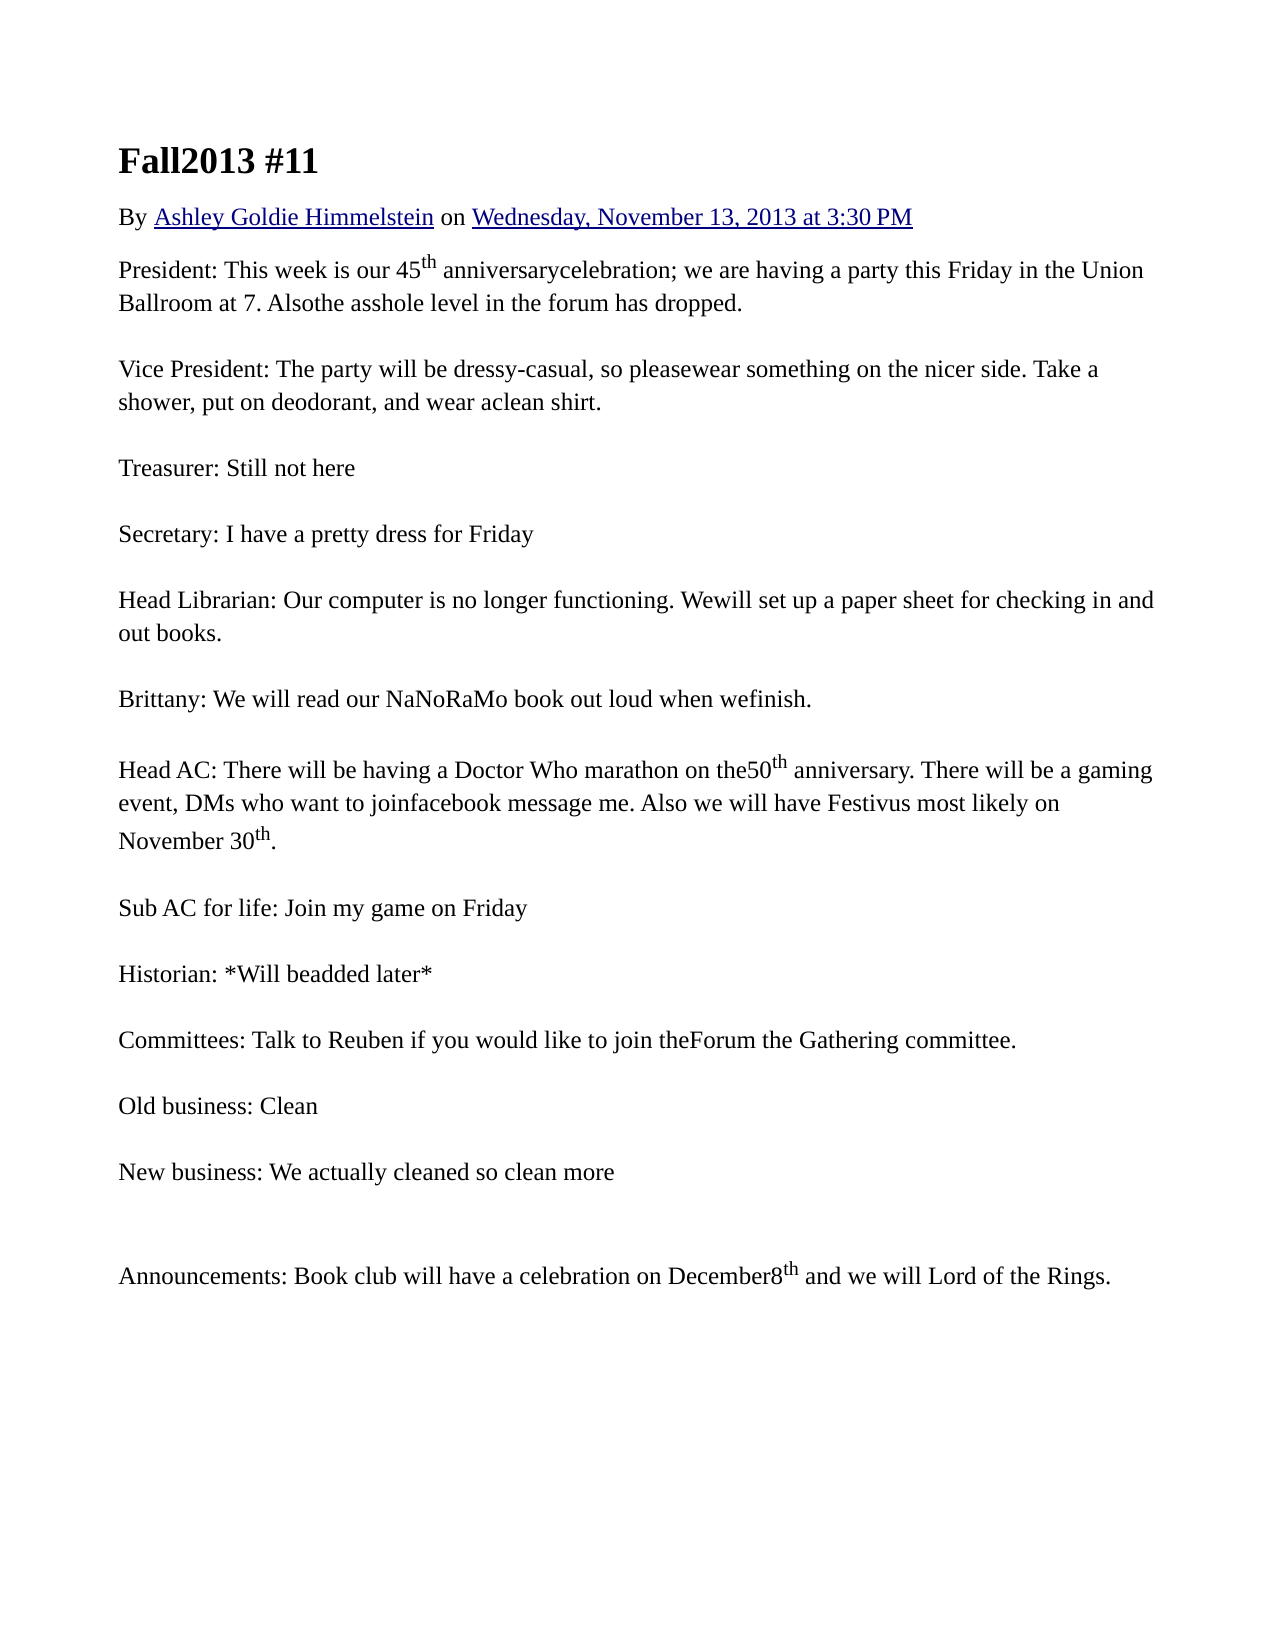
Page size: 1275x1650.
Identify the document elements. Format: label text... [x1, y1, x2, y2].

text Old business: Clean [118, 1091, 1157, 1120]
text Treasurer: Still not here [118, 453, 1157, 482]
text President: This week is our 45th anniversarycelebration; we are having a party this Friday in the Union Ballroom at 7. Alsothe asshole level in the forum has dropped. [118, 250, 1157, 317]
subtitle Fall2013 #11 [118, 139, 1157, 182]
text Sub AC for life: Join my game on Friday [118, 893, 1157, 922]
text Brittany: We will read our NaNoRaMo book out loud when wefinish. [118, 684, 1157, 713]
text Head Librarian: Our computer is no longer functioning. Wewill set up a paper sheet for checking in and out books. [118, 585, 1157, 647]
text Historian: *Will beadded later* [118, 959, 1157, 988]
text Vice President: The party will be dressy-casual, so pleasewear something on the nicer side. Take a shower, put on deodorant, and wear aclean shirt. [118, 354, 1157, 416]
text By Ashley Goldie Himmelstein on Wednesday, November 13, 2013 at 3:30 PM [118, 202, 1157, 231]
text Announcements: Book club will have a celebration on December8th and we will Lord of the Rings. [118, 1256, 1157, 1290]
text New business: We actually cleaned so clean more [118, 1157, 1157, 1186]
text Secretary: I have a pretty dress for Friday [118, 519, 1157, 548]
text Committees: Talk to Reuben if you would like to join theForum the Gathering committee. [118, 1025, 1157, 1054]
text Head AC: There will be having a Doctor Who marathon on the50th anniversary. There will be a gaming event, DMs who want to joinfacebook message me. Also we will have Festivus most likely on November 30th. [118, 750, 1157, 855]
